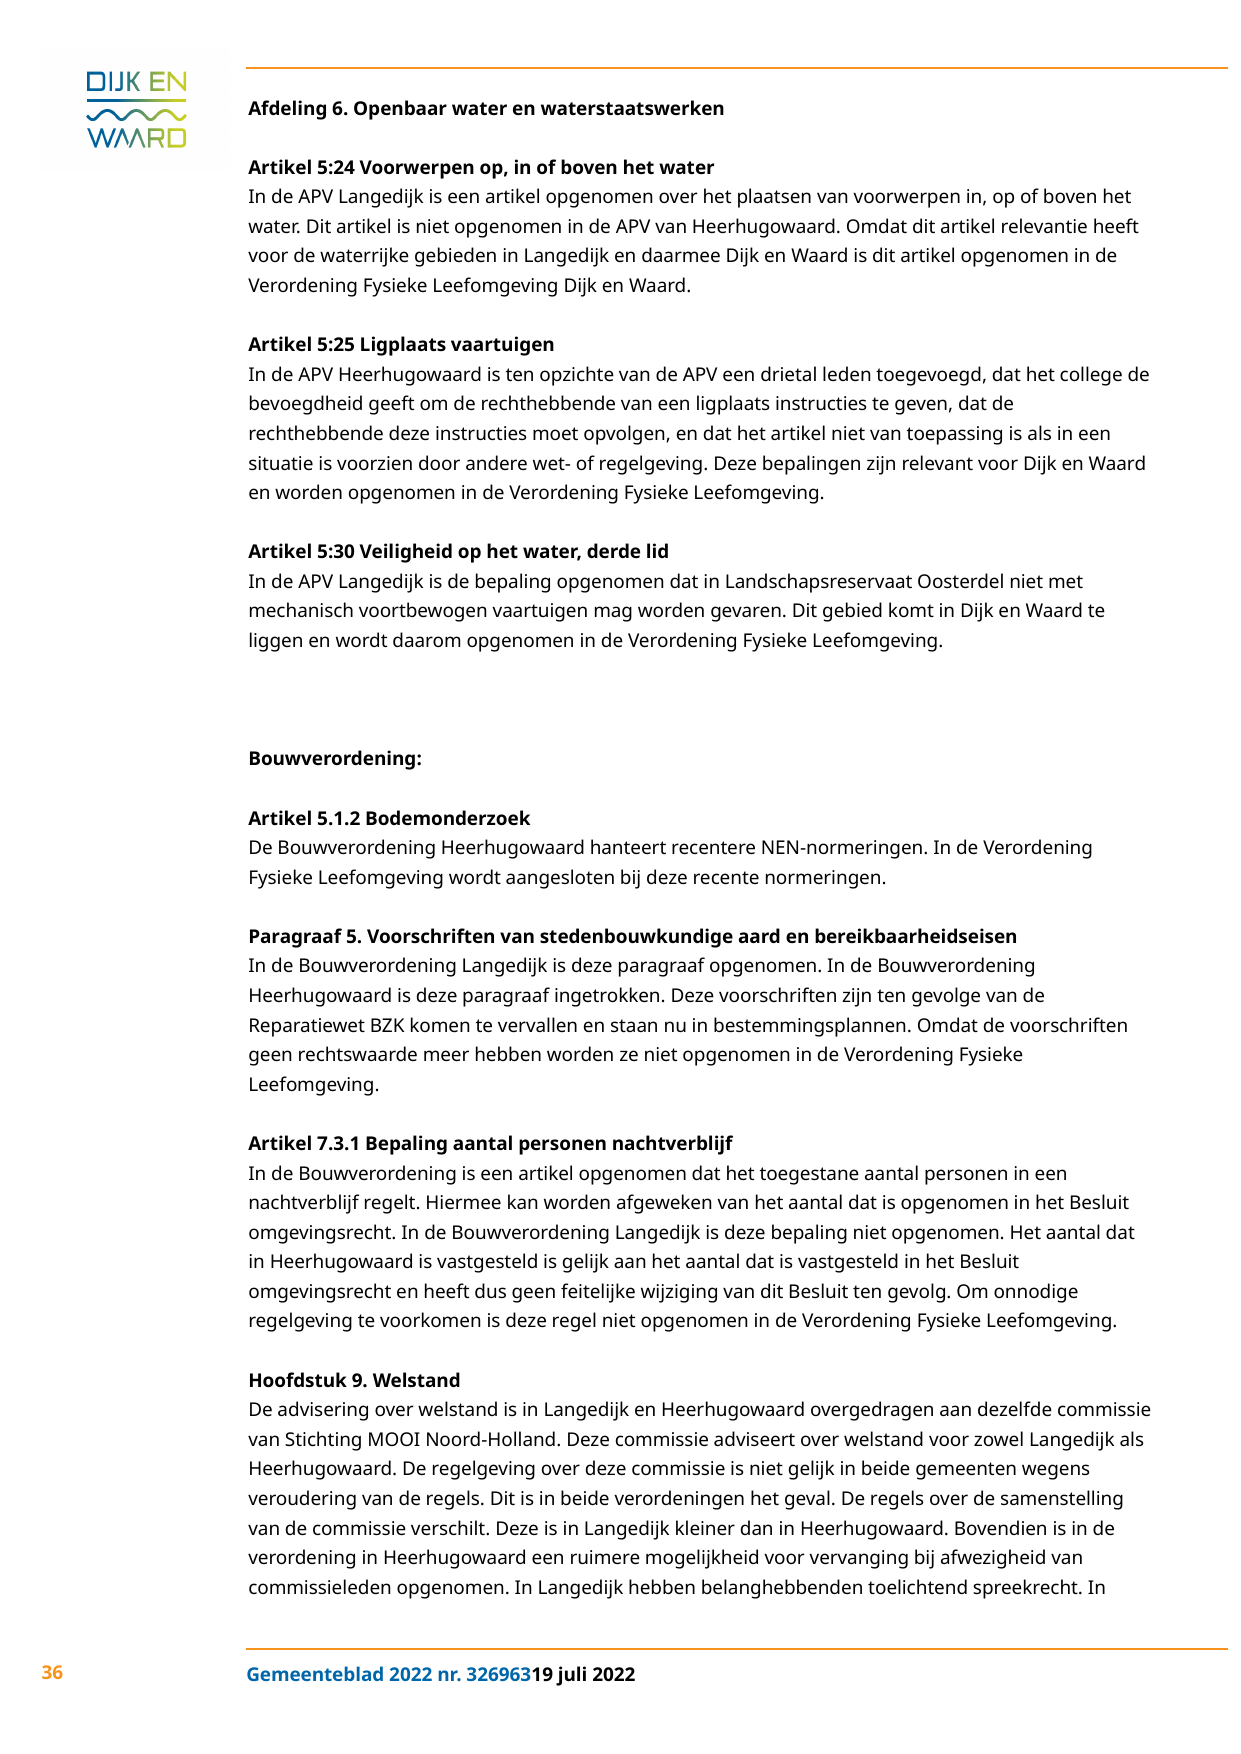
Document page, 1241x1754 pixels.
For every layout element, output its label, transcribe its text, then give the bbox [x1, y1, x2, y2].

text In de APV Heerhugowaard is ten opzichte van de APV een drietal leden toegevoegd, dat het college de bevoegdheid geeft om de rechthebbende van een ligplaats instructies te geven, dat de rechthebbende deze instructies moet opvolgen, en dat het artikel niet van toepassing is als in een situatie is voorzien door andere wet- of regelgeving. Deze bepalingen zijn relevant voor Dijk en Waard en worden opgenomen in de Verordening Fysieke Leefomgeving. [248, 361, 1152, 505]
text Artikel 7.3.1 Bepaling aantal personen nachtverblijf [248, 1130, 1152, 1156]
text In de Bouwverordening Langedijk is deze paragraaf opgenomen. In de Bouwverordening Heerhugowaard is deze paragraaf ingetrokken. Deze voorschriften zijn ten gevolge van de Reparatiewet BZK komen te vervallen en staan nu in bestemmingsplannen. Omdat de voorschriften geen rechtswaarde meer hebben worden ze niet opgenomen in de Verordening Fysieke Leefomgeving. [248, 953, 1152, 1097]
text In de APV Langedijk is de bepaling opgenomen dat in Landschapsreservaat Oosterdel niet met mechanisch voortbewogen vaartuigen mag worden gevaren. Dit gebied komt in Dijk en Waard te liggen en wordt daarom opgenomen in de Verordening Fysieke Leefomgeving. [248, 568, 1152, 653]
picture [41, 47, 231, 172]
text Bouwverordening: [248, 746, 1152, 771]
text Afdeling 6. Openbaar water en waterstaatswerken [248, 95, 1152, 121]
text Artikel 5:24 Voorwerpen op, in of boven het water [248, 154, 1152, 180]
text Hoofdstuk 9. Welstand [248, 1367, 1152, 1393]
text Artikel 5:30 Veiligheid op het water, derde lid [248, 538, 1152, 564]
text Paragraaf 5. Voorschriften van stedenbouwkundige aard en bereikbaarheidseisen [248, 923, 1152, 949]
text Artikel 5:25 Ligplaats vaartuigen [248, 331, 1152, 357]
text In de APV Langedijk is een artikel opgenomen over het plaatsen van voorwerpen in, op of boven het water. Dit artikel is niet opgenomen in de APV van Heerhugowaard. Omdat dit artikel relevantie heeft voor de waterrijke gebieden in Langedijk en daarmee Dijk en Waard is dit artikel opgenomen in de Verordening Fysieke Leefomgeving Dijk en Waard. [248, 183, 1152, 298]
text De Bouwverordening Heerhugowaard hanteert recentere NEN-normeringen. In de Verordening Fysieke Leefomgeving wordt aangesloten bij deze recente normeringen. [248, 834, 1152, 890]
text De advisering over welstand is in Langedijk en Heerhugowaard overgedragen aan dezelfde commissie van Stichting MOOI Noord-Holland. Deze commissie adviseert over welstand voor zowel Langedijk als Heerhugowaard. De regelgeving over deze commissie is niet gelijk in beide gemeenten wegens veroudering van de regels. Dit is in beide verordeningen het geval. De regels over de samenstelling van de commissie verschilt. Deze is in Langedijk kleiner dan in Heerhugowaard. Bovendien is in de verordening in Heerhugowaard een ruimere mogelijkheid voor vervanging bij afwezigheid van commissieleden opgenomen. In Langedijk hebben belanghebbenden toelichtend spreekrecht. In [248, 1396, 1152, 1600]
text Artikel 5.1.2 Bodemonderzoek [248, 805, 1152, 831]
text In de Bouwverordening is een artikel opgenomen dat het toegestane aantal personen in een nachtverblijf regelt. Hiermee kan worden afgeweken van het aantal dat is opgenomen in het Besluit omgevingsrecht. In de Bouwverordening Langedijk is deze bepaling niet opgenomen. Het aantal dat in Heerhugowaard is vastgesteld is gelijk aan het aantal dat is vastgesteld in het Besluit omgevingsrecht en heeft dus geen feitelijke wijziging van dit Besluit ten gevolg. Om onnodige regelgeving te voorkomen is deze regel niet opgenomen in de Verordening Fysieke Leefomgeving. [248, 1160, 1152, 1333]
